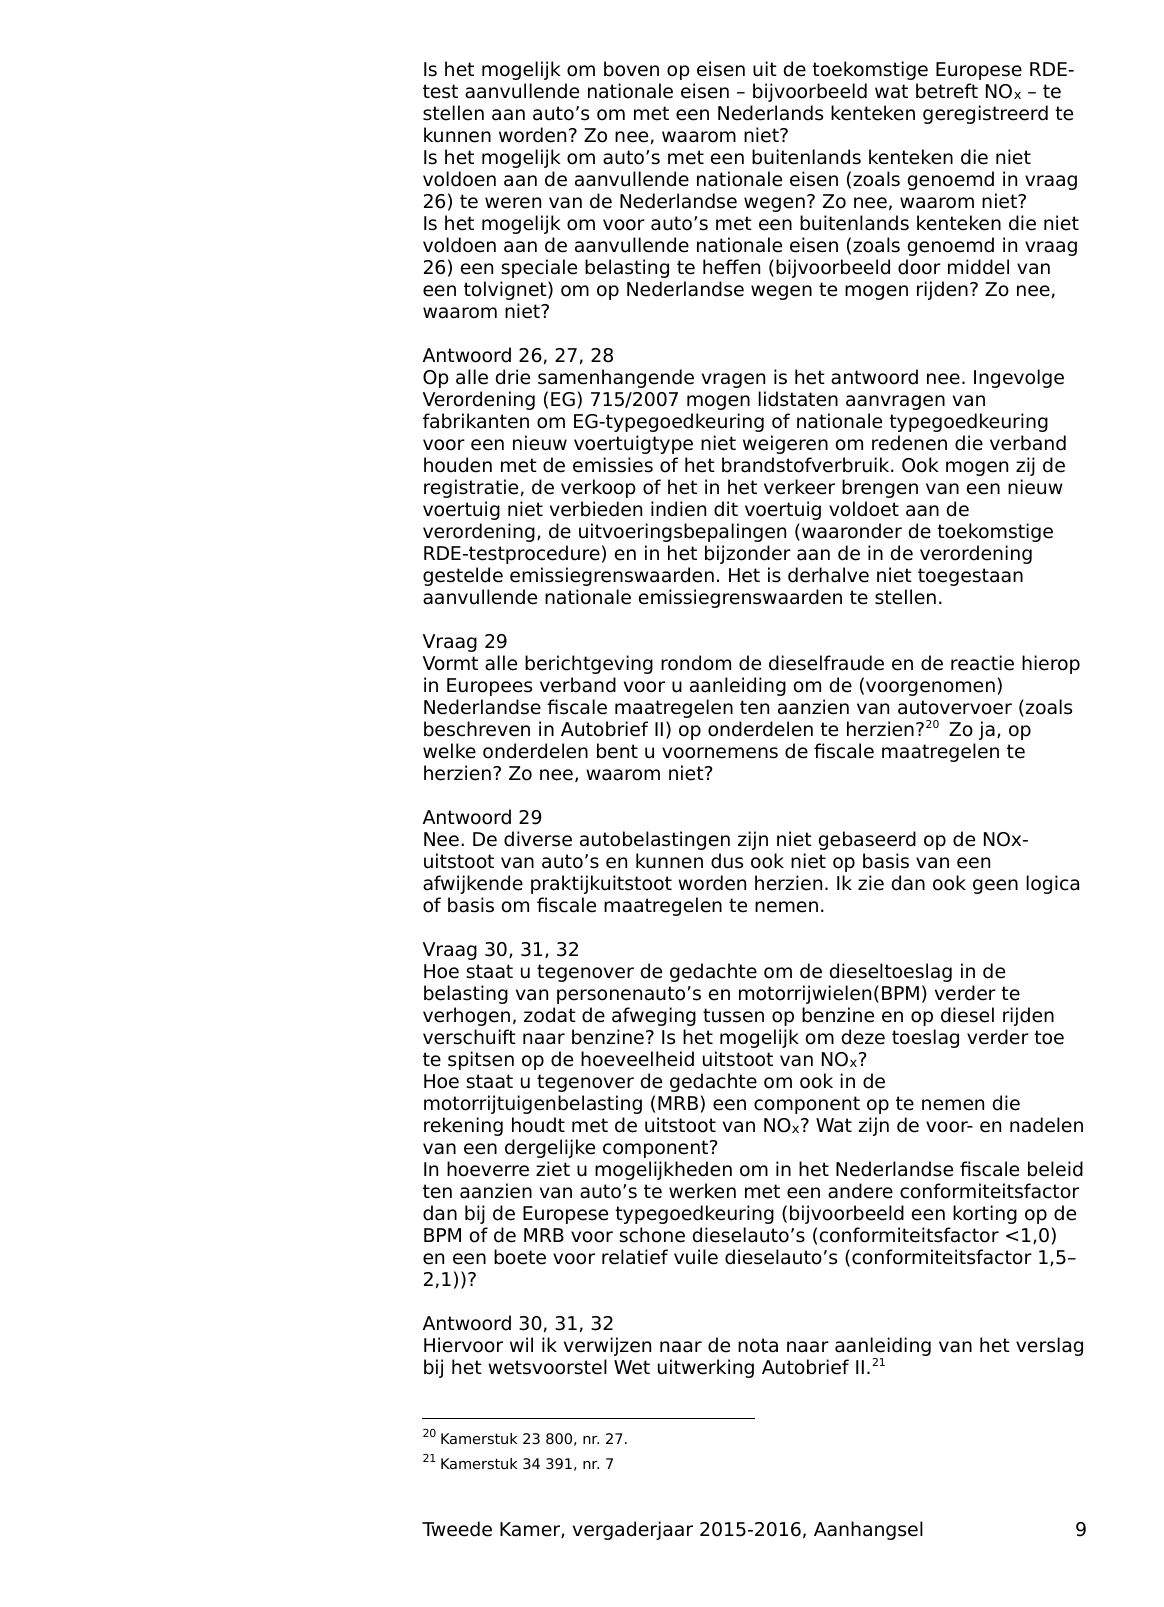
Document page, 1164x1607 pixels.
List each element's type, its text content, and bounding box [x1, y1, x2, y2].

text Kamerstuk 23 800, nr. 27. [422, 1427, 1087, 1449]
text Hoe staat u tegenover de gedachte om ook in de motorrijtuigenbelasting (MRB) een component op te nemen die rekening houdt met de uitstoot van NOx? Wat zijn de voor- en nadelen van een dergelijke component? [422, 1071, 1087, 1159]
text Hiervoor wil ik verwijzen naar de nota naar aanleiding van het verslag bij het wetsvoorstel Wet uitwerking Autobrief II. [422, 1335, 1087, 1379]
text Nee. De diverse autobelastingen zijn niet gebaseerd op de NOx-uitstoot van auto’s en kunnen dus ook niet op basis van een afwijkende praktijkuitstoot worden herzien. Ik zie dan ook geen logica of basis om fiscale maatregelen te nemen. [422, 829, 1087, 917]
text In hoeverre ziet u mogelijkheden om in het Nederlandse fiscale beleid ten aanzien van auto’s te werken met een andere conformiteitsfactor dan bij de Europese typegoedkeuring (bijvoorbeeld een korting op de BPM of de MRB voor schone dieselauto’s (conformiteitsfactor <1,0) en een boete voor relatief vuile dieselauto’s (conformiteitsfactor 1,5–2,1))? [422, 1159, 1087, 1291]
text Is het mogelijk om auto’s met een buitenlands kenteken die niet voldoen aan de aanvullende nationale eisen (zoals genoemd in vraag 26) te weren van de Nederlandse wegen? Zo nee, waarom niet? [422, 147, 1087, 213]
text Op alle drie samenhangende vragen is het antwoord nee. Ingevolge Verordening (EG) 715/2007 mogen lidstaten aanvragen van fabrikanten om EG-typegoedkeuring of nationale typegoedkeuring voor een nieuw voertuigtype niet weigeren om redenen die verband houden met de emissies of het brandstofverbruik. Ook mogen zij de registratie, de verkoop of het in het verkeer brengen van een nieuw voertuig niet verbieden indien dit voertuig voldoet aan de verordening, de uitvoeringsbepalingen (waaronder de toekomstige RDE-testprocedure) en in het bijzonder aan de in de verordening gestelde emissiegrenswaarden. Het is derhalve niet toegestaan aanvullende nationale emissiegrenswaarden te stellen. [422, 367, 1087, 609]
text Vraag 29 [422, 631, 1087, 653]
text Antwoord 30, 31, 32 [422, 1313, 1087, 1335]
text Is het mogelijk om voor auto’s met een buitenlands kenteken die niet voldoen aan de aanvullende nationale eisen (zoals genoemd in vraag 26) een speciale belasting te heffen (bijvoorbeeld door middel van een tolvignet) om op Nederlandse wegen te mogen rijden? Zo nee, waarom niet? [422, 213, 1087, 323]
text Antwoord 29 [422, 807, 1087, 829]
text Hoe staat u tegenover de gedachte om de dieseltoeslag in de belasting van personenauto’s en motorrijwielen(BPM) verder te verhogen, zodat de afweging tussen op benzine en op diesel rijden verschuift naar benzine? Is het mogelijk om deze toeslag verder toe te spitsen op de hoeveelheid uitstoot van NOx? [422, 961, 1087, 1071]
text Is het mogelijk om boven op eisen uit de toekomstige Europese RDE-test aanvullende nationale eisen – bijvoorbeeld wat betreft NOx – te stellen aan auto’s om met een Nederlands kenteken geregistreerd te kunnen worden? Zo nee, waarom niet? [422, 59, 1087, 147]
text Kamerstuk 34 391, nr. 7 [422, 1452, 1087, 1474]
text Vraag 30, 31, 32 [422, 939, 1087, 961]
text Vormt alle berichtgeving rondom de dieselfraude en de reactie hierop in Europees verband voor u aanleiding om de (voorgenomen) Nederlandse fiscale maatregelen ten aanzien van autovervoer (zoals beschreven in Autobrief II) op onderdelen te herzien? Zo ja, op welke onderdelen bent u voornemens de fiscale maatregelen te herzien? Zo nee, waarom niet? [422, 653, 1087, 785]
text Antwoord 26, 27, 28 [422, 345, 1087, 367]
